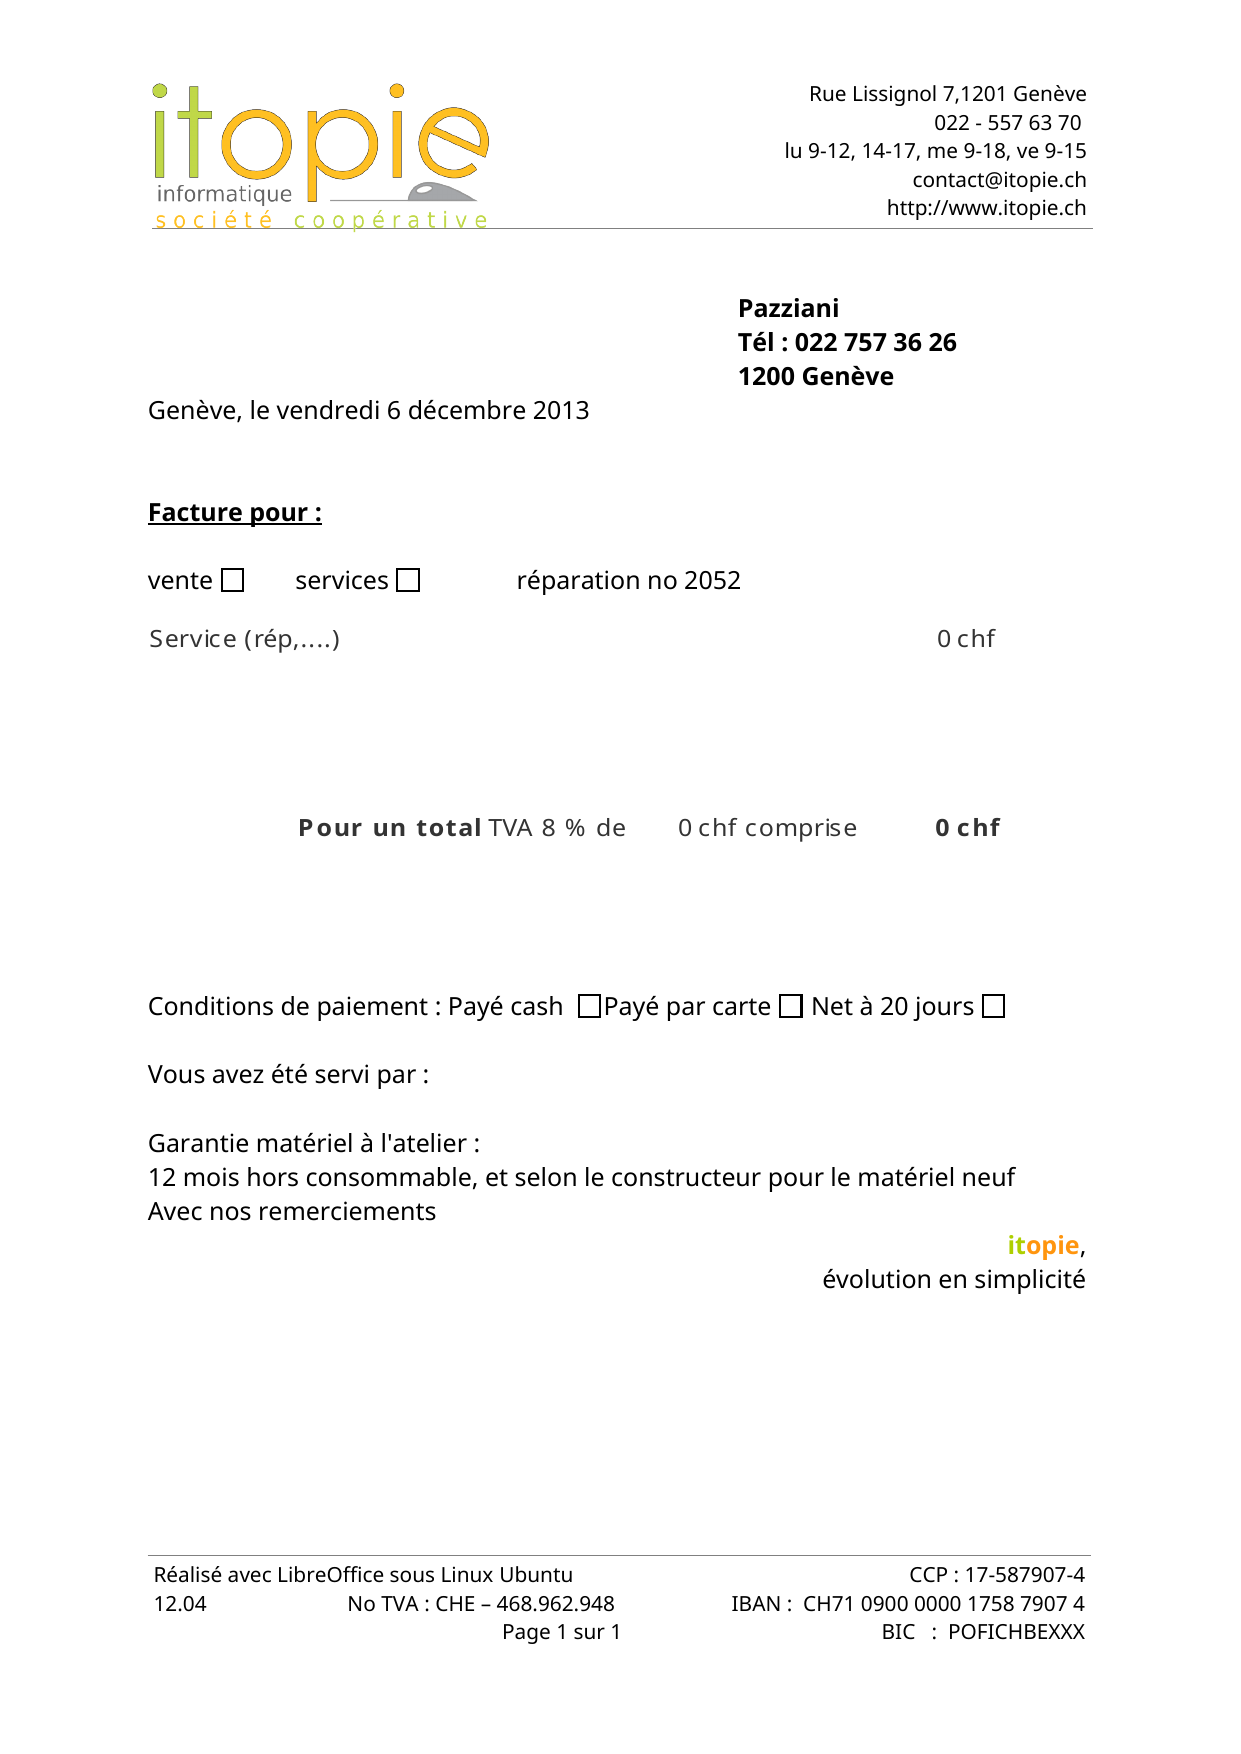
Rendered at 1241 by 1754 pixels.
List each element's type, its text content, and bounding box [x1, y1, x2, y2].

text Avec nos remerciements [148, 1193, 1093, 1227]
text évolution en simplicité [148, 1262, 1093, 1296]
text vente services réparation no 2052 [148, 563, 1093, 597]
text Pazziani [148, 290, 1093, 324]
text Tél : 022 757 36 26 [148, 324, 1093, 358]
text Genève, le vendredi 6 décembre 2013 [148, 392, 1093, 427]
picture [138, 72, 500, 244]
text 12 mois hors consommable, et selon le constructeur pour le matériel neuf [148, 1159, 1093, 1193]
text Conditions de paiement : Payé cash Payé par carte Net à 20 jours [148, 989, 1093, 1023]
text Facture pour : [148, 495, 1093, 529]
text Vous avez été servi par : [148, 1057, 1093, 1091]
text Garantie matériel à l'atelier : [148, 1125, 1093, 1159]
text 1200 Genève [148, 358, 1093, 392]
text itopie, [148, 1227, 1093, 1262]
